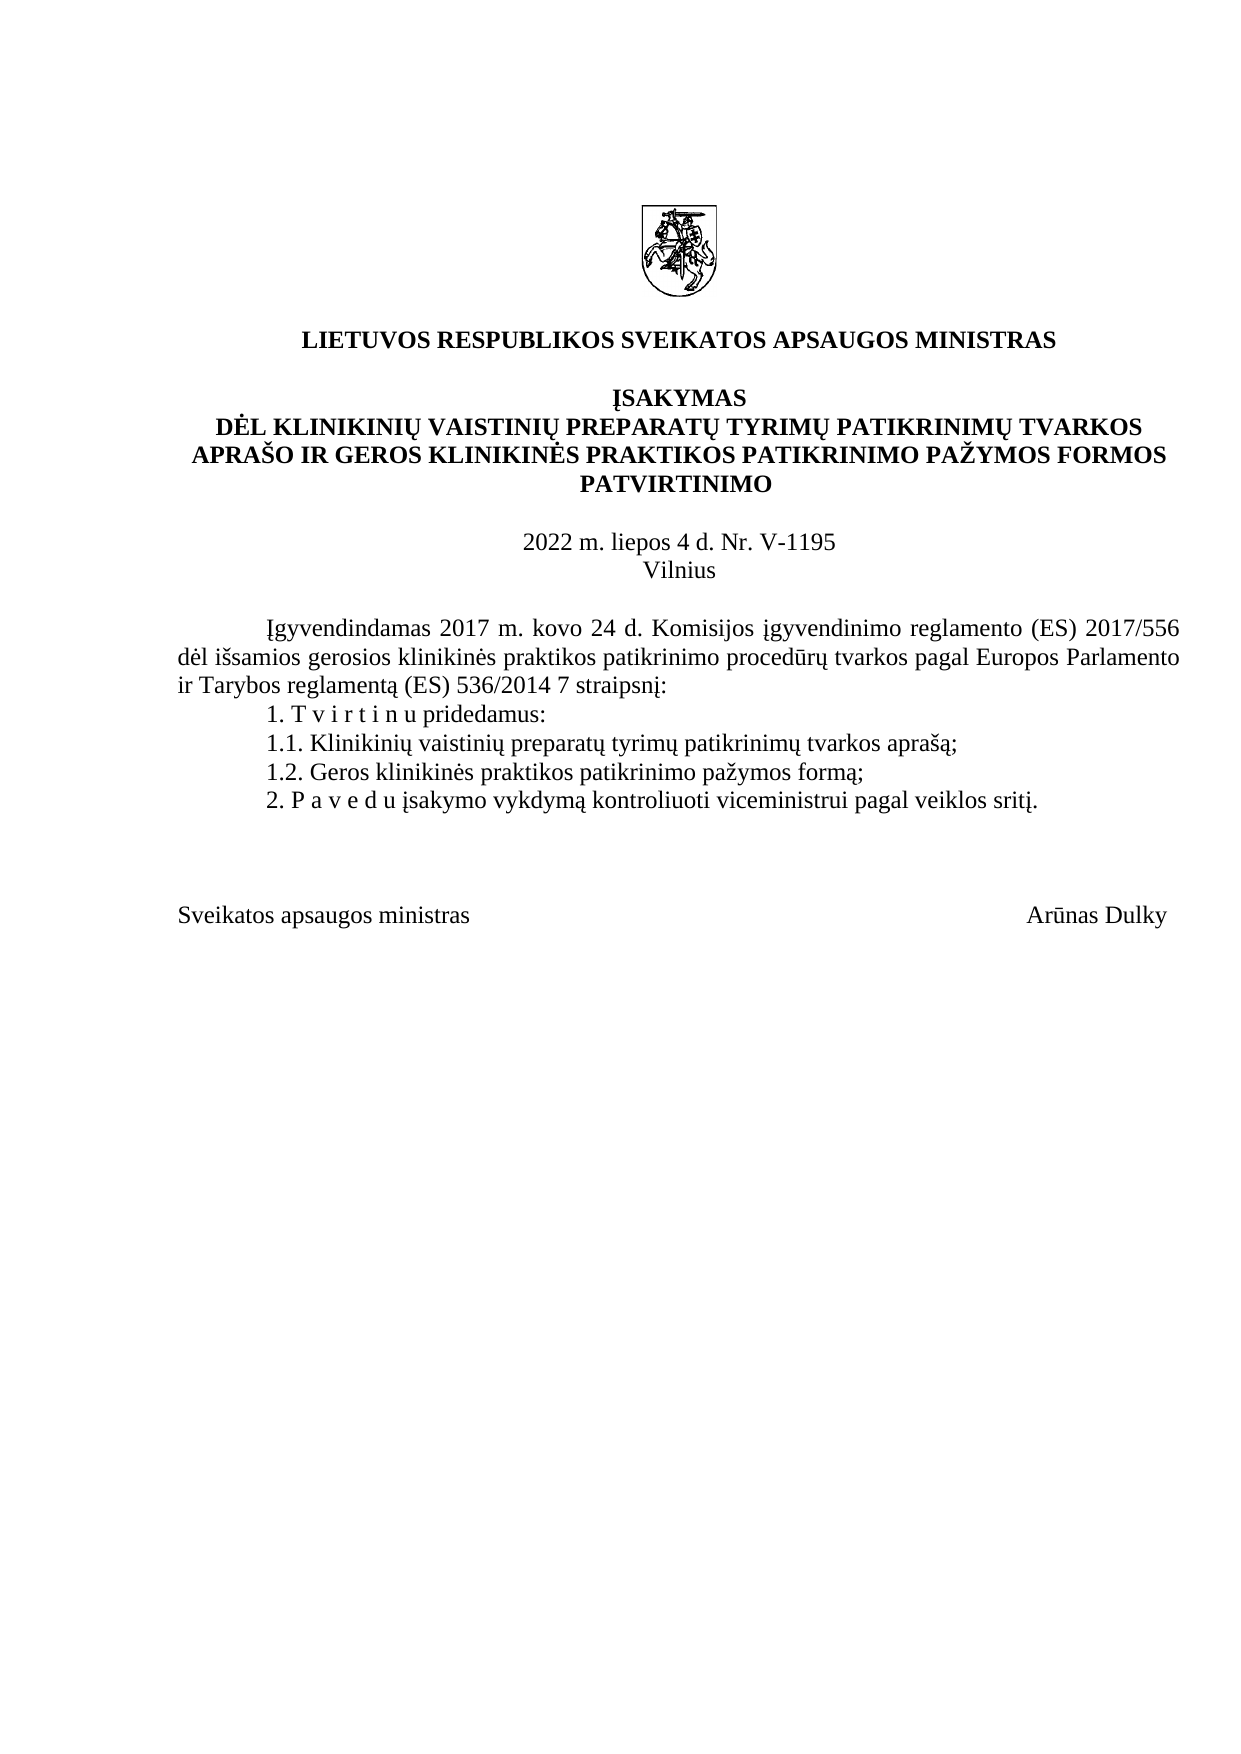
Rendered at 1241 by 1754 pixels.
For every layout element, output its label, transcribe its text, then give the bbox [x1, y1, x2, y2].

text ĮSAKYMAS [177, 383, 1181, 412]
text LIETUVOS RESPUBLIKOS SVEIKATOS APSAUGOS MINISTRAS [177, 325, 1181, 354]
text Sveikatos apsaugos ministras Arūnas Dulky [177, 900, 1181, 929]
text 1.2. Geros klinikinės praktikos patikrinimo pažymos formą; [177, 757, 1181, 785]
text 2022 m. liepos 4 d. Nr. V-1195 [177, 527, 1181, 555]
text Vilnius [177, 555, 1181, 584]
text Įgyvendindamas 2017 m. kovo 24 d. Komisijos įgyvendinimo reglamento (ES) 2017/556 dėl išsamios gerosios klinikinės praktikos patikrinimo procedūrų tvarkos pagal Europos Parlamento ir Tarybos reglamentą (ES) 536/2014 7 straipsnį: [177, 613, 1181, 699]
text 1. T v i r t i n u pridedamus: [177, 699, 1181, 728]
text DĖL KLINIKINIŲ VAISTINIŲ PREPARATŲ TYRIMŲ PATIKRINIMŲ TVARKOS APRAŠO IR GEROS KLINIKINĖS PRAKTIKOS PATIKRINIMO PAŽYMOS FORMOS PATVIRTINIMO [177, 412, 1181, 498]
text 2. P a v e d u įsakymo vykdymą kontroliuoti viceministrui pagal veiklos sritį. [177, 785, 1181, 814]
text 1.1. Klinikinių vaistinių preparatų tyrimų patikrinimų tvarkos aprašą; [177, 728, 1181, 757]
